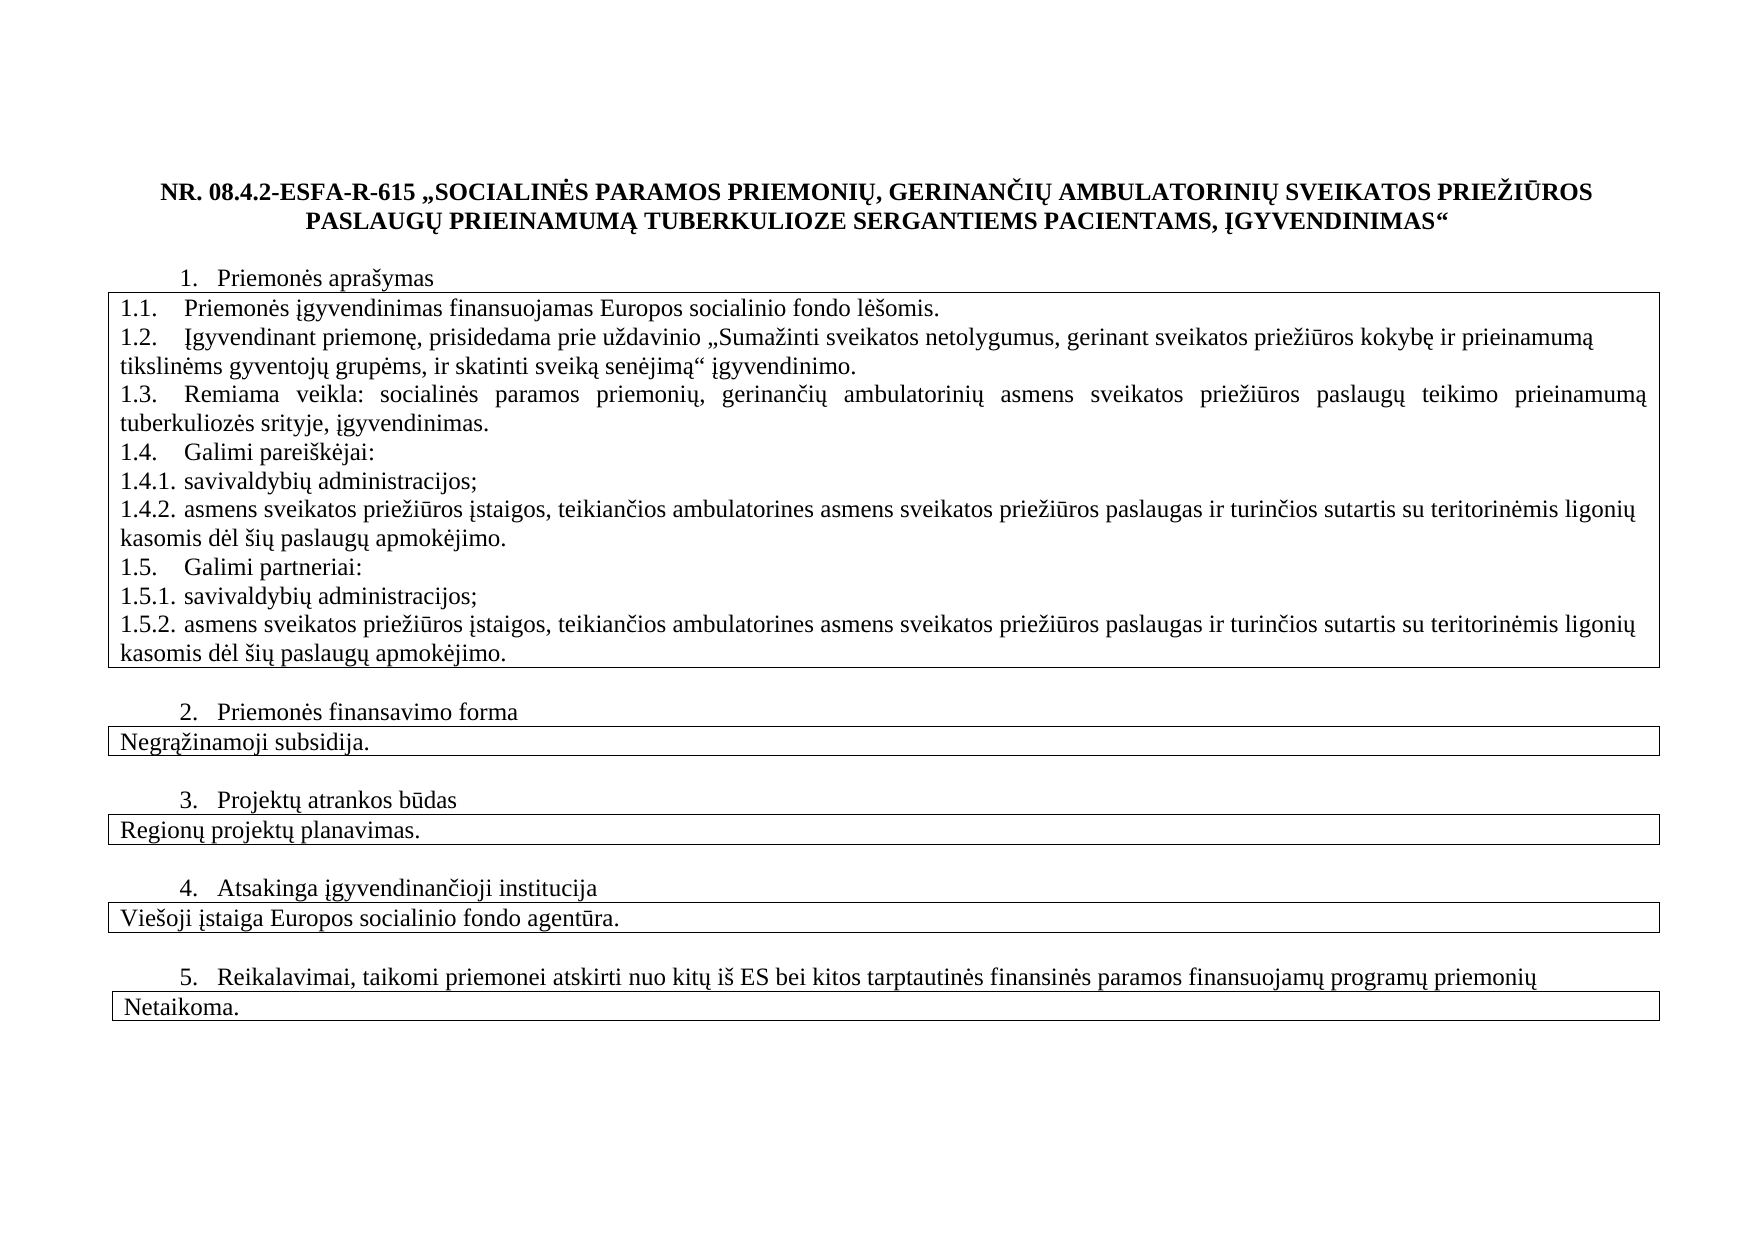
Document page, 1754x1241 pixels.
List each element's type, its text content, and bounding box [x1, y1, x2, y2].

text NR. 08.4.2-ESFA-R-615 „SOCIALINĖS PARAMOS PRIEMONIŲ, GERINANČIŲ AMBULATORINIŲ SVEIKATOS PRIEŽIŪROS PASLAUGŲ PRIEINAMUMĄ TUBERKULIOZE SERGANTIEMS PACIENTAMS, ĮGYVENDINIMAS“ [112, 177, 1641, 235]
table_cell 1.5. Galimi partneriai: 1.5.1. savivaldybių administracijos; 1.5.2. asmens sveikatos priežiūros įstaigos, teikiančios ambulatorines asmens sveikatos priežiūros paslaugas ir turinčios sutartis su teritorinėmis ligonių kasomis dėl šių paslaugų apmokėjimo. [109, 552, 1659, 667]
table_header Regionų projektų planavimas. [109, 815, 1659, 844]
text 4. Atsakinga įgyvendinančioji institucija [179, 873, 1641, 902]
table_header Negrąžinamoji subsidija. [109, 727, 1659, 755]
text 5. Reikalavimai, taikomi priemonei atskirti nuo kitų iš ES bei kitos tarptautinės finansinės paramos finansuojamų programų priemonių [179, 962, 1641, 991]
table_cell 1.3. Remiama veikla: socialinės paramos priemonių, gerinančių ambulatorinių asmens sveikatos priežiūros paslaugų teikimo prieinamumą tuberkuliozės srityje, įgyvendinimas. [109, 380, 1659, 437]
table_cell 1.4. Galimi pareiškėjai: 1.4.1. savivaldybių administracijos; 1.4.2. asmens sveikatos priežiūros įstaigos, teikiančios ambulatorines asmens sveikatos priežiūros paslaugas ir turinčios sutartis su teritorinėmis ligonių kasomis dėl šių paslaugų apmokėjimo. [109, 437, 1659, 552]
table_cell 1.2. Įgyvendinant priemonę, prisidedama prie uždavinio „Sumažinti sveikatos netolygumus, gerinant sveikatos priežiūros kokybę ir prieinamumą tikslinėms gyventojų grupėms, ir skatinti sveiką senėjimą“ įgyvendinimo. [109, 322, 1659, 379]
table_header Viešoji įstaiga Europos socialinio fondo agentūra. [109, 903, 1659, 932]
text 3. Projektų atrankos būdas [179, 785, 1641, 814]
text 1. Priemonės aprašymas [179, 263, 1641, 292]
table_header 1.1. Priemonės įgyvendinimas finansuojamas Europos socialinio fondo lėšomis. [109, 293, 1659, 322]
table_header Netaikoma. [113, 992, 1659, 1020]
text 2. Priemonės finansavimo forma [179, 697, 1641, 726]
